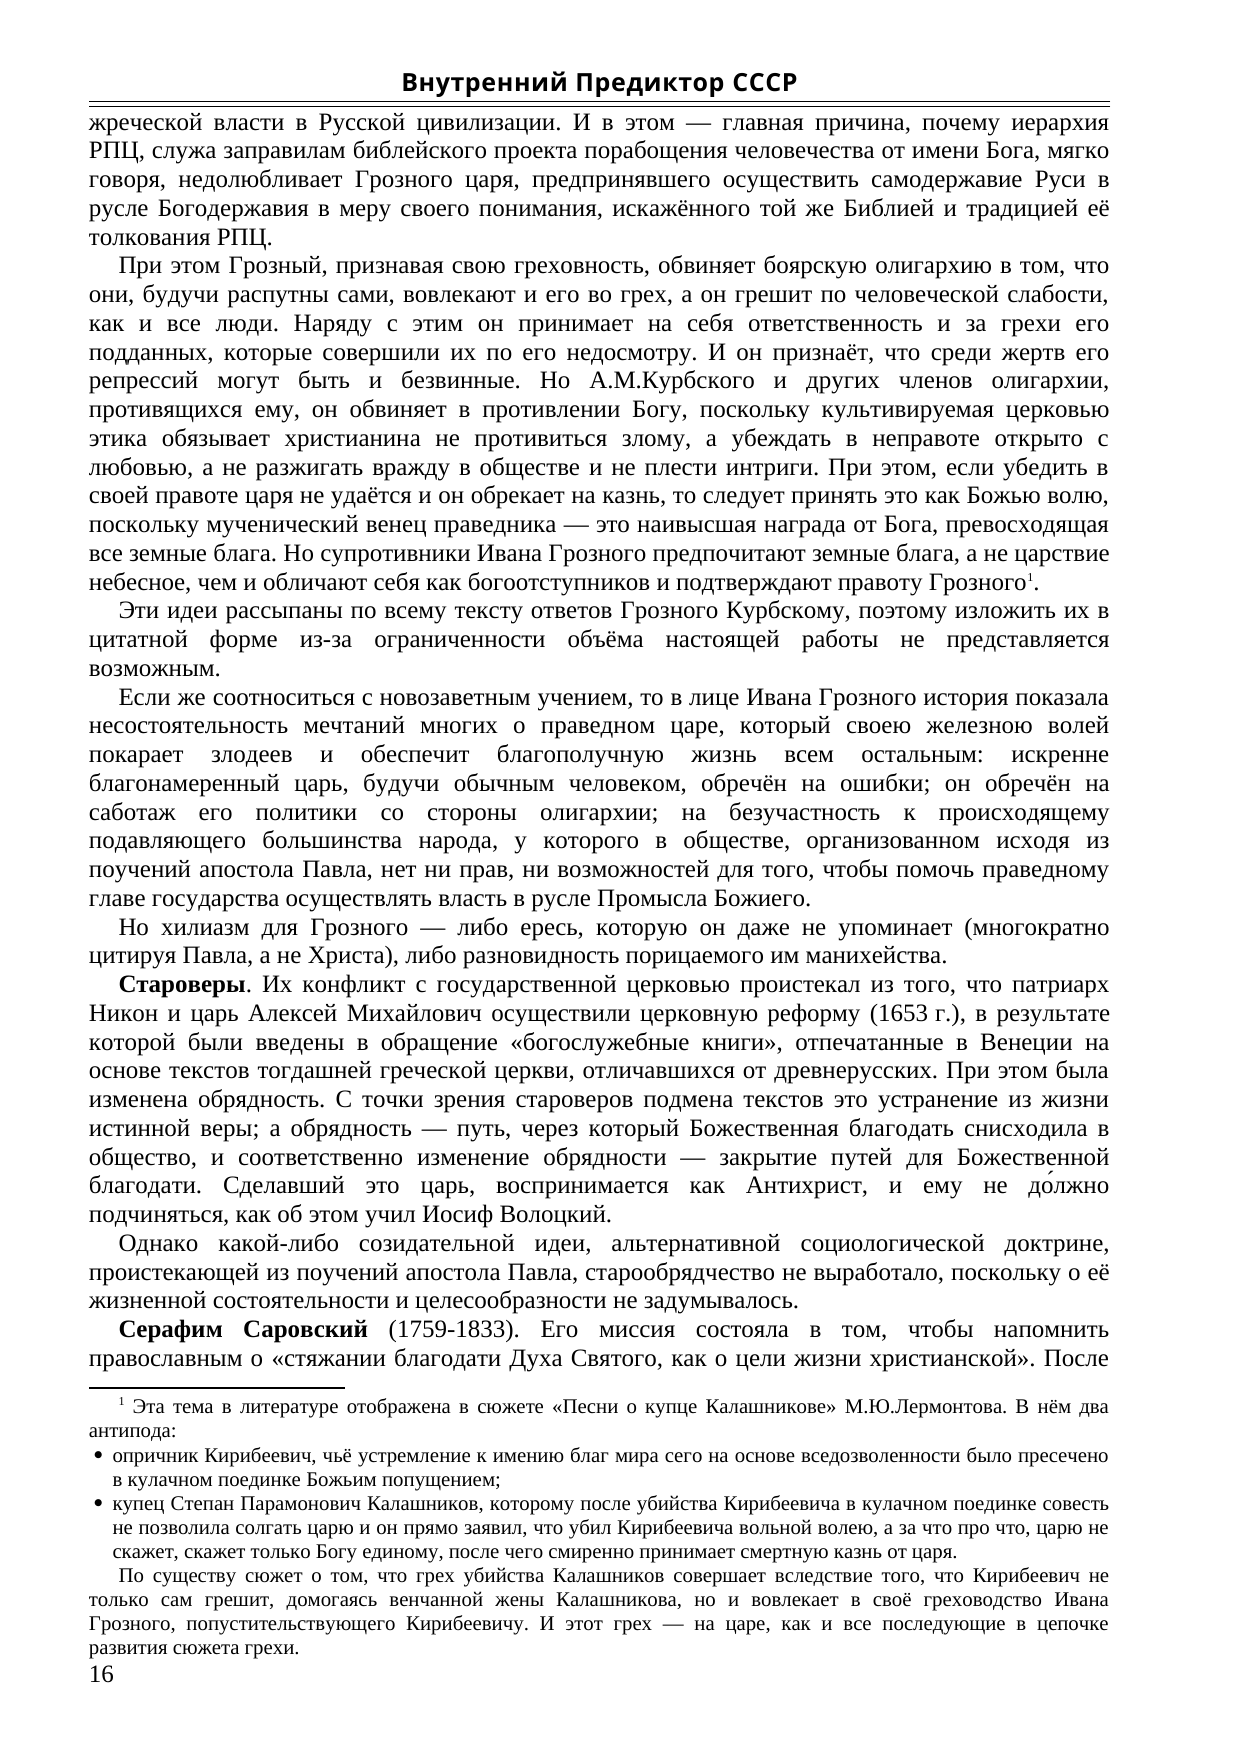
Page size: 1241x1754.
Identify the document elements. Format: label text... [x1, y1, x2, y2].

text жреческой власти в Русской цивилизации. И в этом — главная причина, почему иерархия РПЦ, служа заправилам библейского проекта порабощения человечества от имени Бога, мягко говоря, недолюбливает Грозного царя, предпринявшего осуществить самодержавие Руси в русле Богодержавия в меру своего понимания, искажённого той же Библией и традицией её толкования РПЦ. [89, 107, 1110, 250]
list опричник Кирибеевич, чьё устремление к имению благ мира сего на основе вседозволенности было пресечено в кулачном поединке Божьим попущением; [94, 1442, 1110, 1491]
text Серафим Саровский (1759-1833). Его миссия состояла в том, чтобы напомнить православным о «стяжании благодати Духа Святого, как о цели жизни христианской». После [89, 1314, 1110, 1372]
text Однако какой-либо созидательной идеи, альтернативной социологической доктрине, проистекающей из поучений апостола Павла, старообрядчество не выработало, поскольку о её жизненной состоятельности и целесообразности не задумывалось. [89, 1228, 1110, 1314]
text Эти идеи рассыпаны по всему тексту ответов Грозного Курбскому, поэтому изложить их в цитатной форме из-за ограниченности объёма настоящей работы не представляется возможным. [89, 595, 1110, 682]
text По существу сюжет о том, что грех убийства Калашников совершает вследствие того, что Кирибеевич не только сам грешит, домогаясь венчанной жены Калашникова, но и вовлекает в своё греховодство Ивана Грозного, попустительствующего Кирибеевичу. И этот грех — на царе, как и все последующие в цепочке развития сюжета грехи. [89, 1563, 1110, 1659]
text При этом Грозный, признавая свою греховность, обвиняет боярскую олигархию в том, что они, будучи распутны сами, вовлекают и его во грех, а он грешит по человеческой слабости, как и все люди. Наряду с этим он принимает на себя ответственность и за грехи его подданных, которые совершили их по его недосмотру. И он признаёт, что среди жертв его репрессий могут быть и безвинные. Но А.М.Курбского и других членов олигархии, противящихся ему, он обвиняет в противлении Богу, поскольку культивируемая церковью этика обязывает христианина не противиться злому, а убеждать в неправоте открыто с любовью, а не разжигать вражду в обществе и не плести интриги. При этом, если убедить в своей правоте царя не удаётся и он обрекает на казнь, то следует принять это как Божью волю, поскольку мученический венец праведника — это наивысшая награда от Бога, превосходящая все земные блага. Но супротивники Ивана Грозного предпочитают земные блага, а не царствие небесное, чем и обличают себя как богоотступников и подтверждают правоту Грозного. [89, 250, 1110, 595]
list купец Степан Парамонович Калашников, которому после убийства Кирибеевича в кулачном поединке совесть не позволила солгать царю и он прямо заявил, что убил Кирибеевича вольной волею, а за что про что, царю не скажет, скажет только Богу единому, после чего смиренно принимает смертную казнь от царя. [94, 1491, 1110, 1563]
text Если же соотноситься с новозаветным учением, то в лице Ивана Грозного история показала несостоятельность мечтаний многих о праведном царе, который своею железною волей покарает злодеев и обеспечит благополучную жизнь всем остальным: искренне благонамеренный царь, будучи обычным человеком, обречён на ошибки; он обречён на саботаж его политики со стороны олигархии; на безучастность к происходящему подавляющего большинства народа, у которого в обществе, организованном исходя из поучений апостола Павла, нет ни прав, ни возможностей для того, чтобы помочь праведному главе государства осуществлять власть в русле Промысла Божиего. [89, 682, 1110, 912]
text Но хилиазм для Грозного — либо ересь, которую он даже не упоминает (многократно цитируя Павла, а не Христа), либо разновидность порицаемого им манихейства. [89, 912, 1110, 969]
text Эта тема в литературе отображена в сюжете «Песни о купце Калашникове» М.Ю.Лермонтова. В нём два антипода: [89, 1394, 1110, 1442]
text Староверы. Их конфликт с государственной церковью проистекал из того, что патриарх Никон и царь Алексей Михайлович осуществили церковную реформу (1653 г.), в результате которой были введены в обращение «богослужебные книги», отпечатанные в Венеции на основе текстов тогдашней греческой церкви, отличавшихся от древнерусских. При этом была изменена обрядность. С точки зрения староверов подмена текстов это устранение из жизни истинной веры; а обрядность — путь, через который Божественная благодать снисходила в общество, и соответственно изменение обрядности — закрытие путей для Божественной благодати. Сделавший это царь, воспринимается как Антихрист, и ему не до́лжно подчиняться, как об этом учил Иосиф Волоцкий. [89, 969, 1110, 1228]
